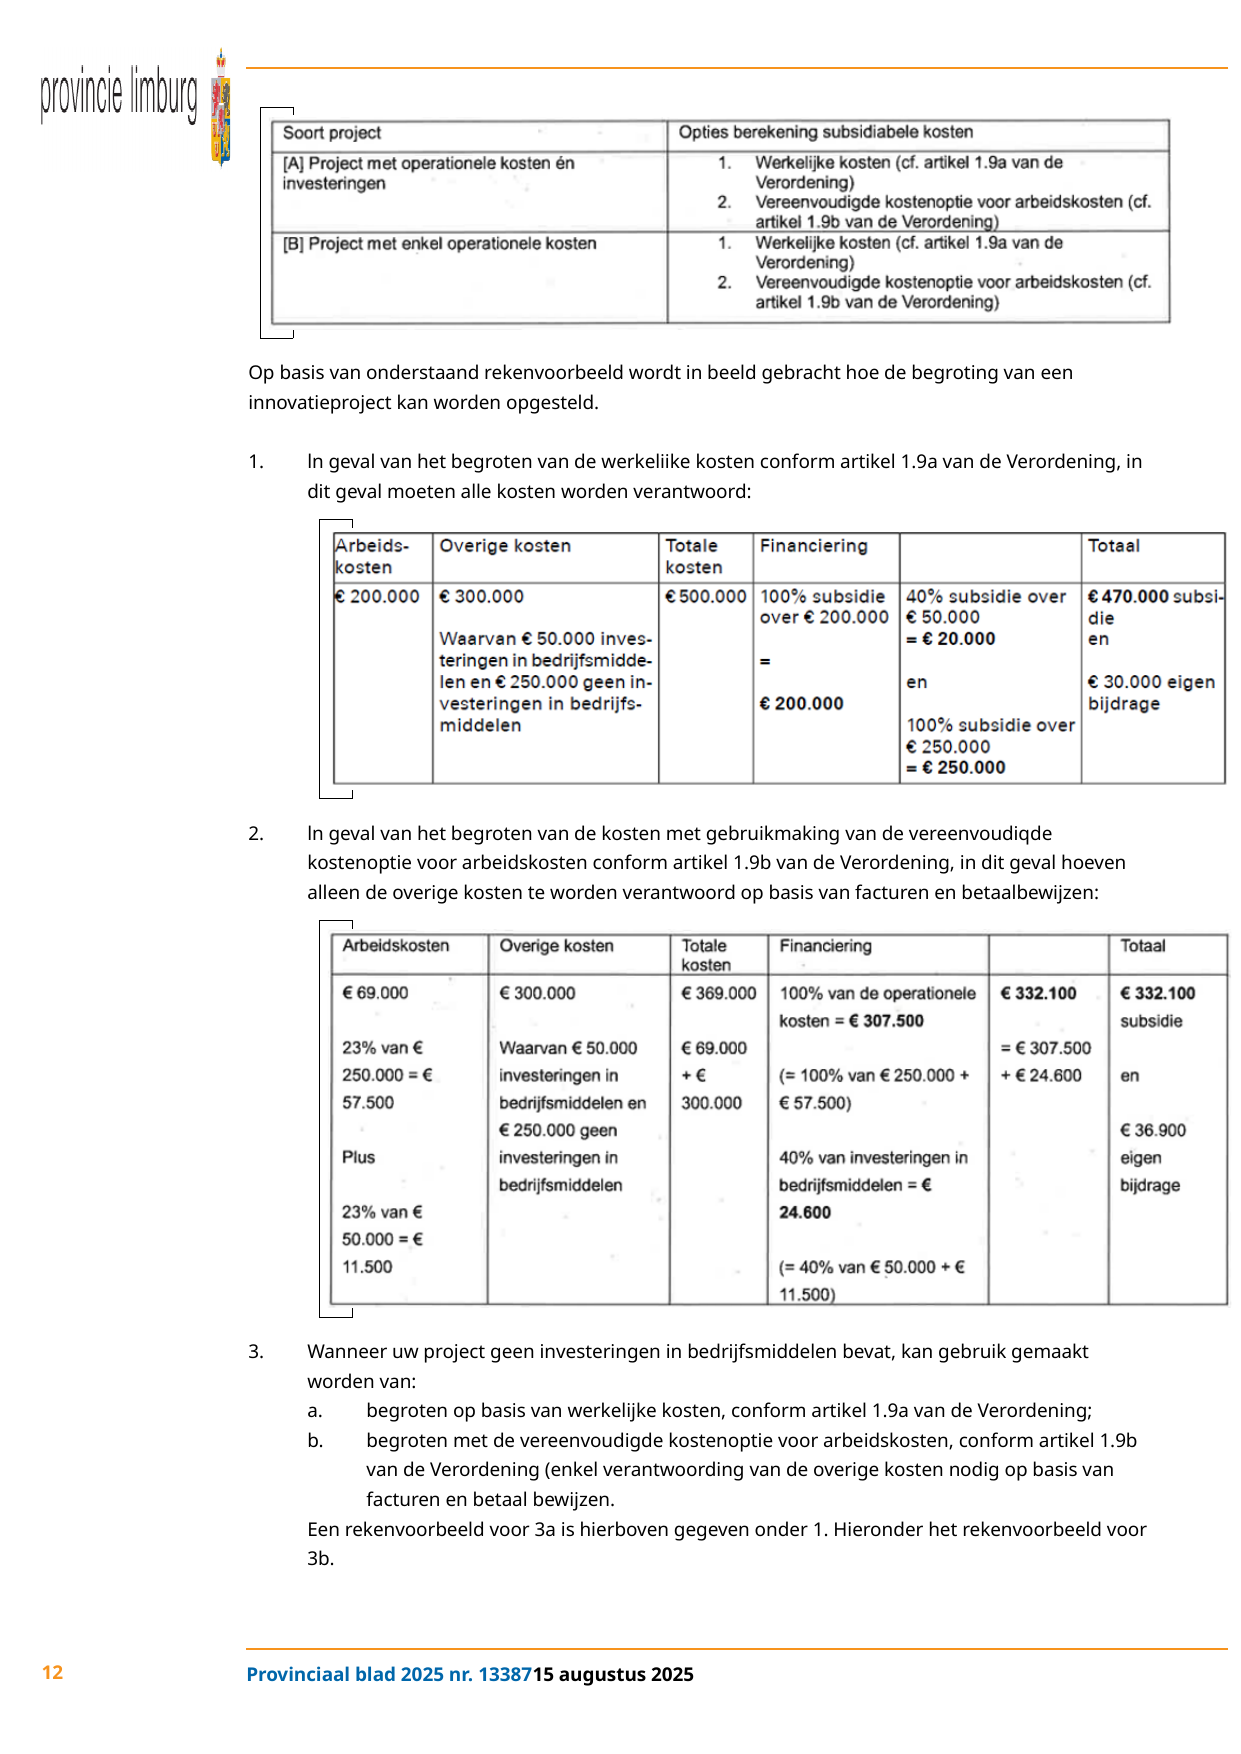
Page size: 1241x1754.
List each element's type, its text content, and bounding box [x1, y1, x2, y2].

list begroten met de vereenvoudigde kostenoptie voor arbeidskosten, conform artikel 1.9b van de Verordening (enkel verantwoording van de overige kosten nodig op basis van facturen en betaal bewijzen. [307, 1427, 1152, 1512]
list ln geval van het begroten van de kosten met gebruikmaking van de vereenvoudiqde kostenoptie voor arbeidskosten conform artikel 1.9b van de Verordening, in dit geval hoeven alleen de overige kosten te worden verantwoord op basis van facturen en betaalbewijzen: [248, 820, 1152, 904]
picture [327, 528, 1232, 790]
list ln geval van het begroten van de werkeliike kosten conform artikel 1.9a van de Verordening, in dit geval moeten alle kosten worden verantwoord: [248, 448, 1152, 504]
text Op basis van onderstaand rekenvoorbeeld wordt in beeld gebracht hoe de begroting van een innovatieproject kan worden opgesteld. [248, 359, 1152, 415]
list Wanneer uw project geen investeringen in bedrijfsmiddelen bevat, kan gebruik gemaakt worden van: [248, 1338, 1152, 1393]
list begroten op basis van werkelijke kosten, conform artikel 1.9a van de Verordening; [307, 1397, 1152, 1423]
picture [268, 115, 1173, 330]
picture [41, 47, 231, 172]
list Een rekenvoorbeeld voor 3a is hierboven gegeven onder 1. Hieronder het rekenvoorbeeld voor 3b. [248, 1516, 1152, 1571]
picture [327, 929, 1232, 1308]
